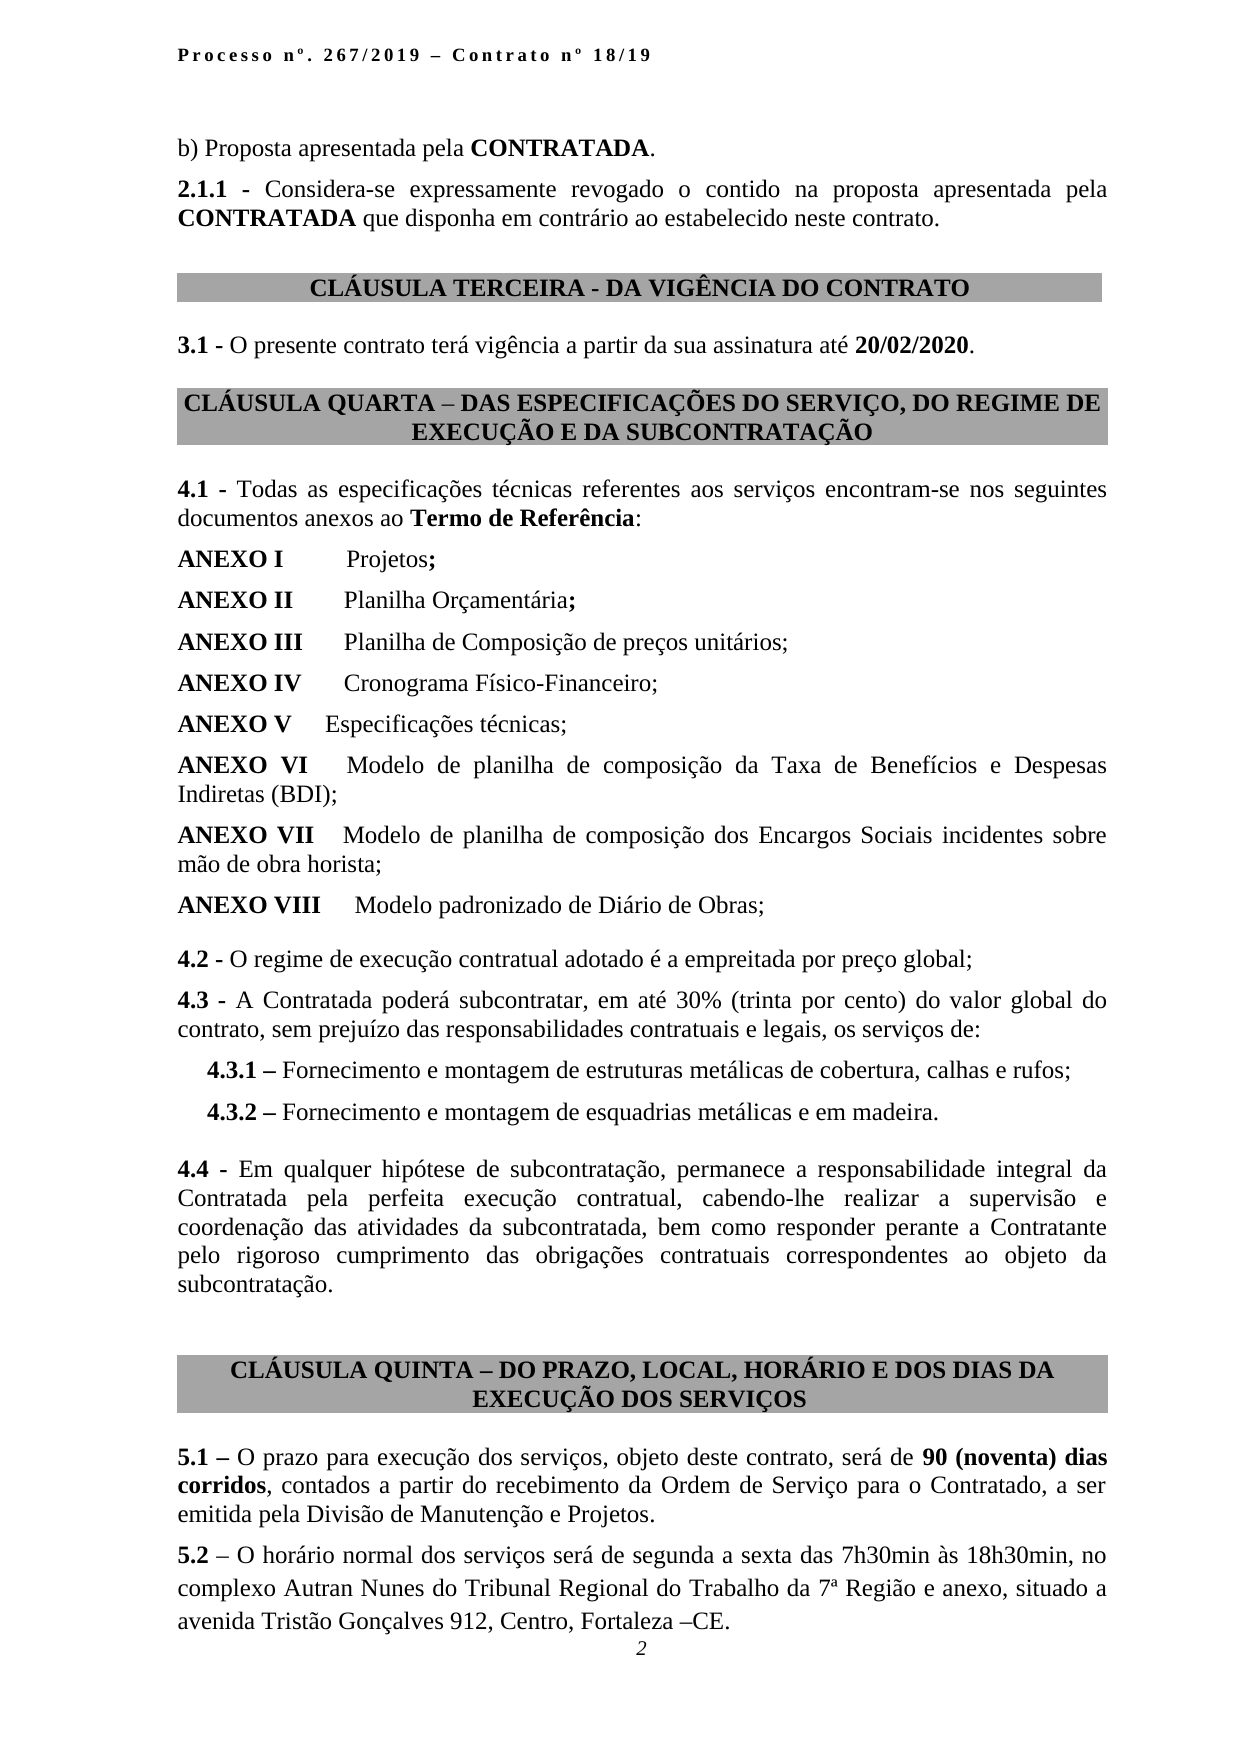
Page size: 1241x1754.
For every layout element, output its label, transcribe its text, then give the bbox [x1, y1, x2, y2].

text 4.3 - A Contratada poderá subcontratar, em até 30% (trinta por cento) do valor global do contrato, sem prejuízo das responsabilidades contratuais e legais, os serviços de: [177, 985, 1108, 1043]
text 5.1 – O prazo para execução dos serviços, objeto deste contrato, será de 90 (noventa) dias corridos, contados a partir do recebimento da Ordem de Serviço para o Contratado, a ser emitida pela Divisão de Manutenção e Projetos. [177, 1442, 1108, 1528]
text 3.1 - O presente contrato terá vigência a partir da sua assinatura até 20/02/2020. [177, 330, 1108, 359]
text 4.3.1 – Fornecimento e montagem de estruturas metálicas de cobertura, calhas e rufos; [207, 1055, 1108, 1084]
text ANEXO I Projetos; [177, 544, 1108, 573]
text ANEXO VI Modelo de planilha de composição da Taxa de Benefícios e Despesas Indiretas (BDI); [177, 750, 1108, 808]
text 5.2 – O horário normal dos serviços será de segunda a sexta das 7h30min às 18h30min, no complexo Autran Nunes do Tribunal Regional do Trabalho da 7ª Região e anexo, situado a avenida Tristão Gonçalves 912, Centro, Fortaleza –CE. [177, 1540, 1108, 1635]
text ANEXO IV Cronograma Físico-Financeiro; [177, 668, 1108, 697]
text 4.3.2 – Fornecimento e montagem de esquadrias metálicas e em madeira. [207, 1097, 1108, 1125]
subtitle CLÁUSULA TERCEIRA - DA VIGÊNCIA DO CONTRATO [177, 273, 1102, 302]
text ANEXO VII Modelo de planilha de composição dos Encargos Sociais incidentes sobre mão de obra horista; [177, 820, 1108, 878]
text CLÁUSULA QUARTA – DAS ESPECIFICAÇÕES DO SERVIÇO, DO REGIME DE EXECUÇÃO E DA SUBCONTRATAÇÃO [177, 388, 1108, 445]
text 4.1 - Todas as especificações técnicas referentes aos serviços encontram-se nos seguintes documentos anexos ao Termo de Referência: [177, 474, 1108, 532]
text 4.4 - Em qualquer hipótese de subcontratação, permanece a responsabilidade integral da Contratada pela perfeita execução contratual, cabendo-lhe realizar a supervisão e coordenação das atividades da subcontratada, bem como responder perante a Contratante pelo rigoroso cumprimento das obrigações contratuais correspondentes ao objeto da subcontratação. [177, 1154, 1108, 1298]
text ANEXO III Planilha de Composição de preços unitários; [177, 627, 1108, 655]
text 2.1.1 - Considera-se expressamente revogado o contido na proposta apresentada pela CONTRATADA que disponha em contrário ao estabelecido neste contrato. [177, 174, 1108, 232]
text ANEXO VIII Modelo padronizado de Diário de Obras; [177, 890, 1108, 919]
text b) Proposta apresentada pela CONTRATADA. [177, 133, 1108, 162]
text CLÁUSULA QUINTA – DO PRAZO, LOCAL, HORÁRIO E DOS DIAS DA EXECUÇÃO DOS SERVIÇOS [177, 1355, 1108, 1413]
text ANEXO II Planilha Orçamentária; [177, 585, 1108, 614]
text 4.2 - O regime de execução contratual adotado é a empreitada por preço global; [177, 944, 1108, 973]
text ANEXO V Especificações técnicas; [177, 709, 1108, 738]
